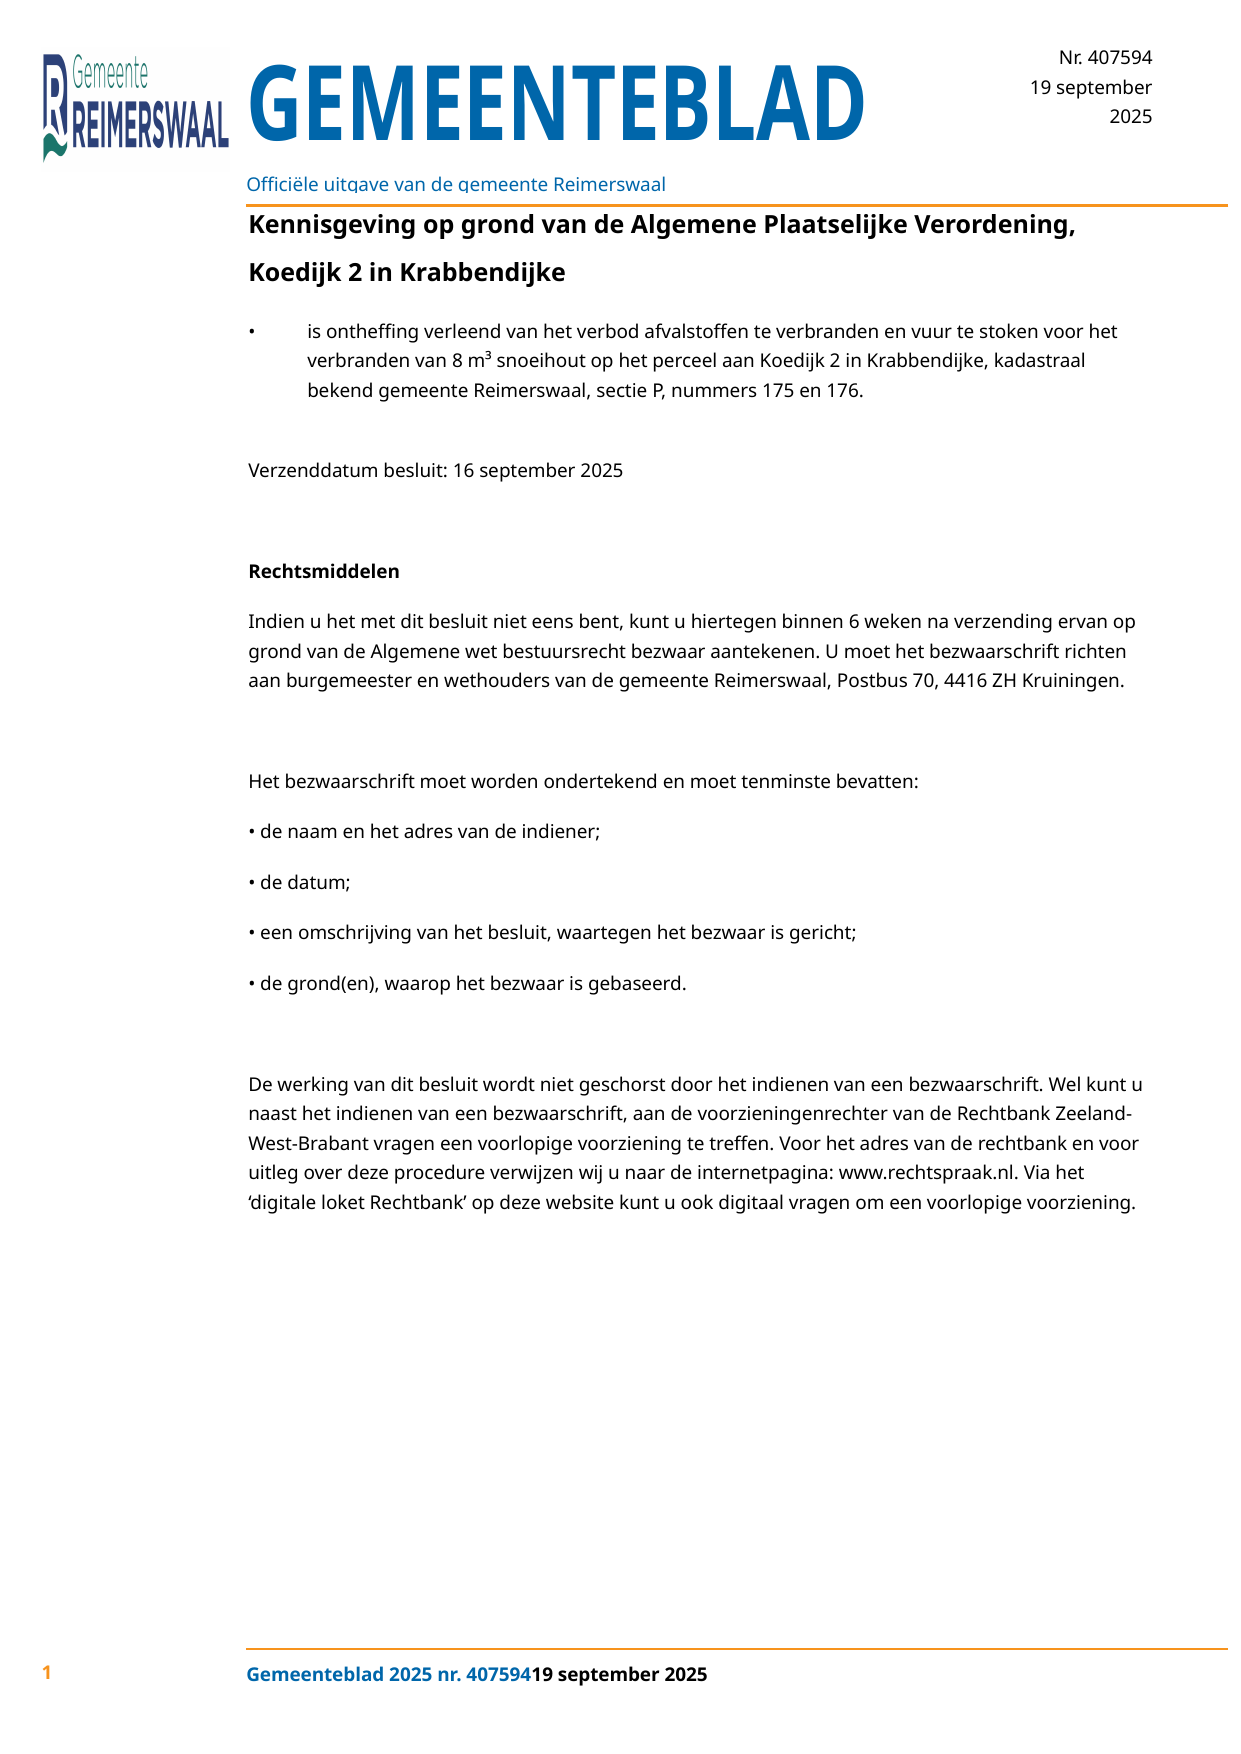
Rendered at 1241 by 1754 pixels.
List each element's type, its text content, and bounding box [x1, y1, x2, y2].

list is ontheffing verleend van het verbod afvalstoffen te verbranden en vuur te stoken voor het verbranden van 8 m³ snoeihout op het perceel aan Koedijk 2 in Krabbendijke, kadastraal bekend gemeente Reimerswaal, sectie P, nummers 175 en 176. [248, 318, 1152, 403]
text Rechtsmiddelen [248, 558, 1152, 584]
text • de datum; [248, 869, 1152, 895]
text Verzenddatum besluit: 16 september 2025 [248, 457, 1152, 483]
text Het bezwaarschrift moet worden ondertekend en moet tenminste bevatten: [248, 768, 1152, 794]
text Kennisgeving op grond van de Algemene Plaatselijke Verordening, Koedijk 2 in Krabbendijke [248, 207, 1152, 288]
picture [41, 47, 231, 172]
text De werking van dit besluit wordt niet geschorst door het indienen van een bezwaarschrift. Wel kunt u naast het indienen van een bezwaarschrift, aan de voorzieningenrechter van de Rechtbank Zeeland-West-Brabant vragen een voorlopige voorziening te treffen. Voor het adres van de rechtbank en voor uitleg over deze procedure verwijzen wij u naar de internetpagina: www.rechtspraak.nl. Via het ‘digitale loket Rechtbank’ op deze website kunt u ook digitaal vragen om een voorlopige voorziening. [248, 1071, 1152, 1215]
text • de grond(en), waarop het bezwaar is gebaseerd. [248, 970, 1152, 996]
text • de naam en het adres van de indiener; [248, 819, 1152, 844]
text • een omschrijving van het besluit, waartegen het bezwaar is gericht; [248, 919, 1152, 945]
text Indien u het met dit besluit niet eens bent, kunt u hiertegen binnen 6 weken na verzending ervan op grond van de Algemene wet bestuursrecht bezwaar aantekenen. U moet het bezwaarschrift richten aan burgemeester en wethouders van de gemeente Reimerswaal, Postbus 70, 4416 ZH Kruiningen. [248, 608, 1152, 693]
